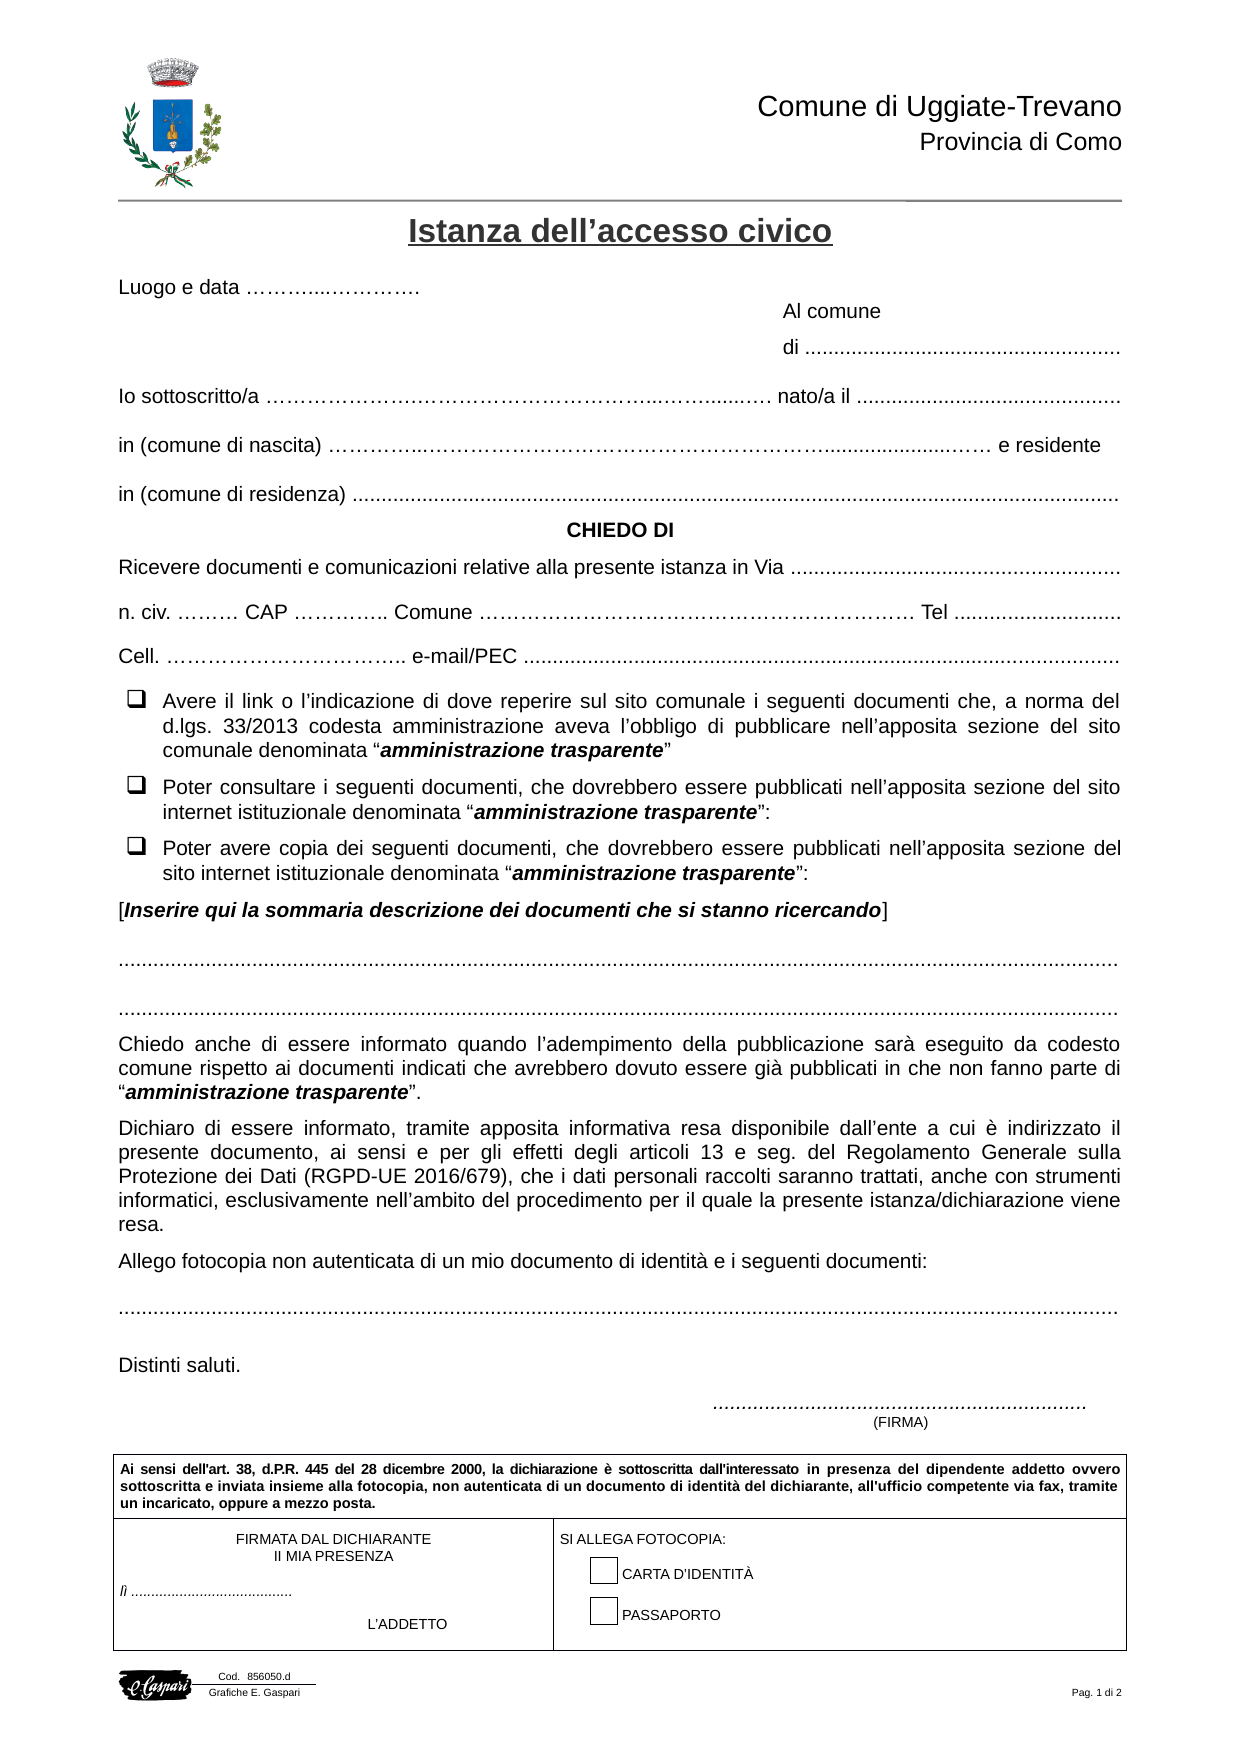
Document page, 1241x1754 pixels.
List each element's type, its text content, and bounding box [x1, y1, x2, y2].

text Io sottoscritto/a ………………….……………………………...…….......…. nato/a il [118, 384, 1122, 408]
text Ricevere documenti e comunicazioni relative alla presente istanza in Via [118, 555, 1122, 579]
text ................................................................. [679, 1389, 1122, 1413]
text di [783, 335, 1122, 359]
text CHIEDO DI [118, 518, 1122, 542]
text Luogo e data ………....…………. [118, 274, 1122, 298]
subtitle Istanza dell’accesso civico [118, 211, 1122, 249]
text Cell. …………………………….. e-mail/PEC [118, 644, 1122, 668]
text Distinti saluti. [118, 1353, 1122, 1377]
text Chiedo anche di essere informato quando l’adempimento della pubblicazione sarà eseguito da codesto comune rispetto ai documenti indicati che avrebbero dovuto essere già pubblicati in che non fanno parte di “amministrazione trasparente”. [118, 1032, 1122, 1104]
list Avere il link o l’indicazione di dove reperire sul sito comunale i seguenti documenti che, a norma del d.lgs. 33/2013 codesta amministrazione aveva l’obbligo di pubblicare nell’apposita sezione del sito comunale denominata “amministrazione trasparente” [125, 689, 1122, 762]
table_header Ai sensi dell'art. 38, d.P.R. 445 del 28 dicembre 2000, la dichiarazione è sottoscritta dall'interessato in presenza del dipendente addetto ovvero sottoscritta e inviata insieme alla fotocopia, non autenticata di un documento di identità del dichiarante, all'ufficio competente via fax, tramite un incaricato, oppure a mezzo posta. [114, 1455, 1126, 1517]
text [Inserire qui la sommaria descrizione dei documenti che si stanno ricercando] [118, 897, 1122, 921]
list Poter avere copia dei seguenti documenti, che dovrebbero essere pubblicati nell’apposita sezione del sito internet istituzionale denominata “amministrazione trasparente”: [125, 836, 1122, 885]
text Al comune [783, 298, 1122, 322]
text Provincia di Como [224, 127, 1122, 156]
list Poter consultare i seguenti documenti, che dovrebbero essere pubblicati nell’apposita sezione del sito internet istituzionale denominata “amministrazione trasparente”: [125, 774, 1122, 823]
picture [118, 1669, 192, 1701]
picture [122, 58, 224, 189]
text Allego fotocopia non autenticata di un mio documento di identità e i seguenti documenti: [118, 1248, 1122, 1272]
text n. civ. ……… CAP ………….. Comune ……………………………………………………… Tel [118, 599, 1122, 623]
text Comune di Uggiate-Trevano [224, 89, 1122, 122]
text in (comune di nascita) …………...…………………………………………………......................…… e residente [118, 433, 1122, 457]
table_cell SI ALLEGA FOTOCOPIA: CARTA D’IDENTITÀ PASSAPORTO [554, 1519, 1126, 1649]
table_cell FIRMATA DAL DICHIARANTE II MIA PRESENZA lì ........................................ L’ADDETTO [114, 1519, 553, 1649]
text (FIRMA) [679, 1413, 1122, 1430]
text in (comune di residenza) [118, 482, 1122, 506]
text Dichiaro di essere informato, tramite apposita informativa resa disponibile dall’ente a cui è indirizzato il presente documento, ai sensi e per gli effetti degli articoli 13 e seg. del Regolamento Generale sulla Protezione dei Dati (RGPD-UE 2016/679), che i dati personali raccolti saranno trattati, anche con strumenti informatici, esclusivamente nell’ambito del procedimento per il quale la presente istanza/dichiarazione viene resa. [118, 1116, 1122, 1236]
